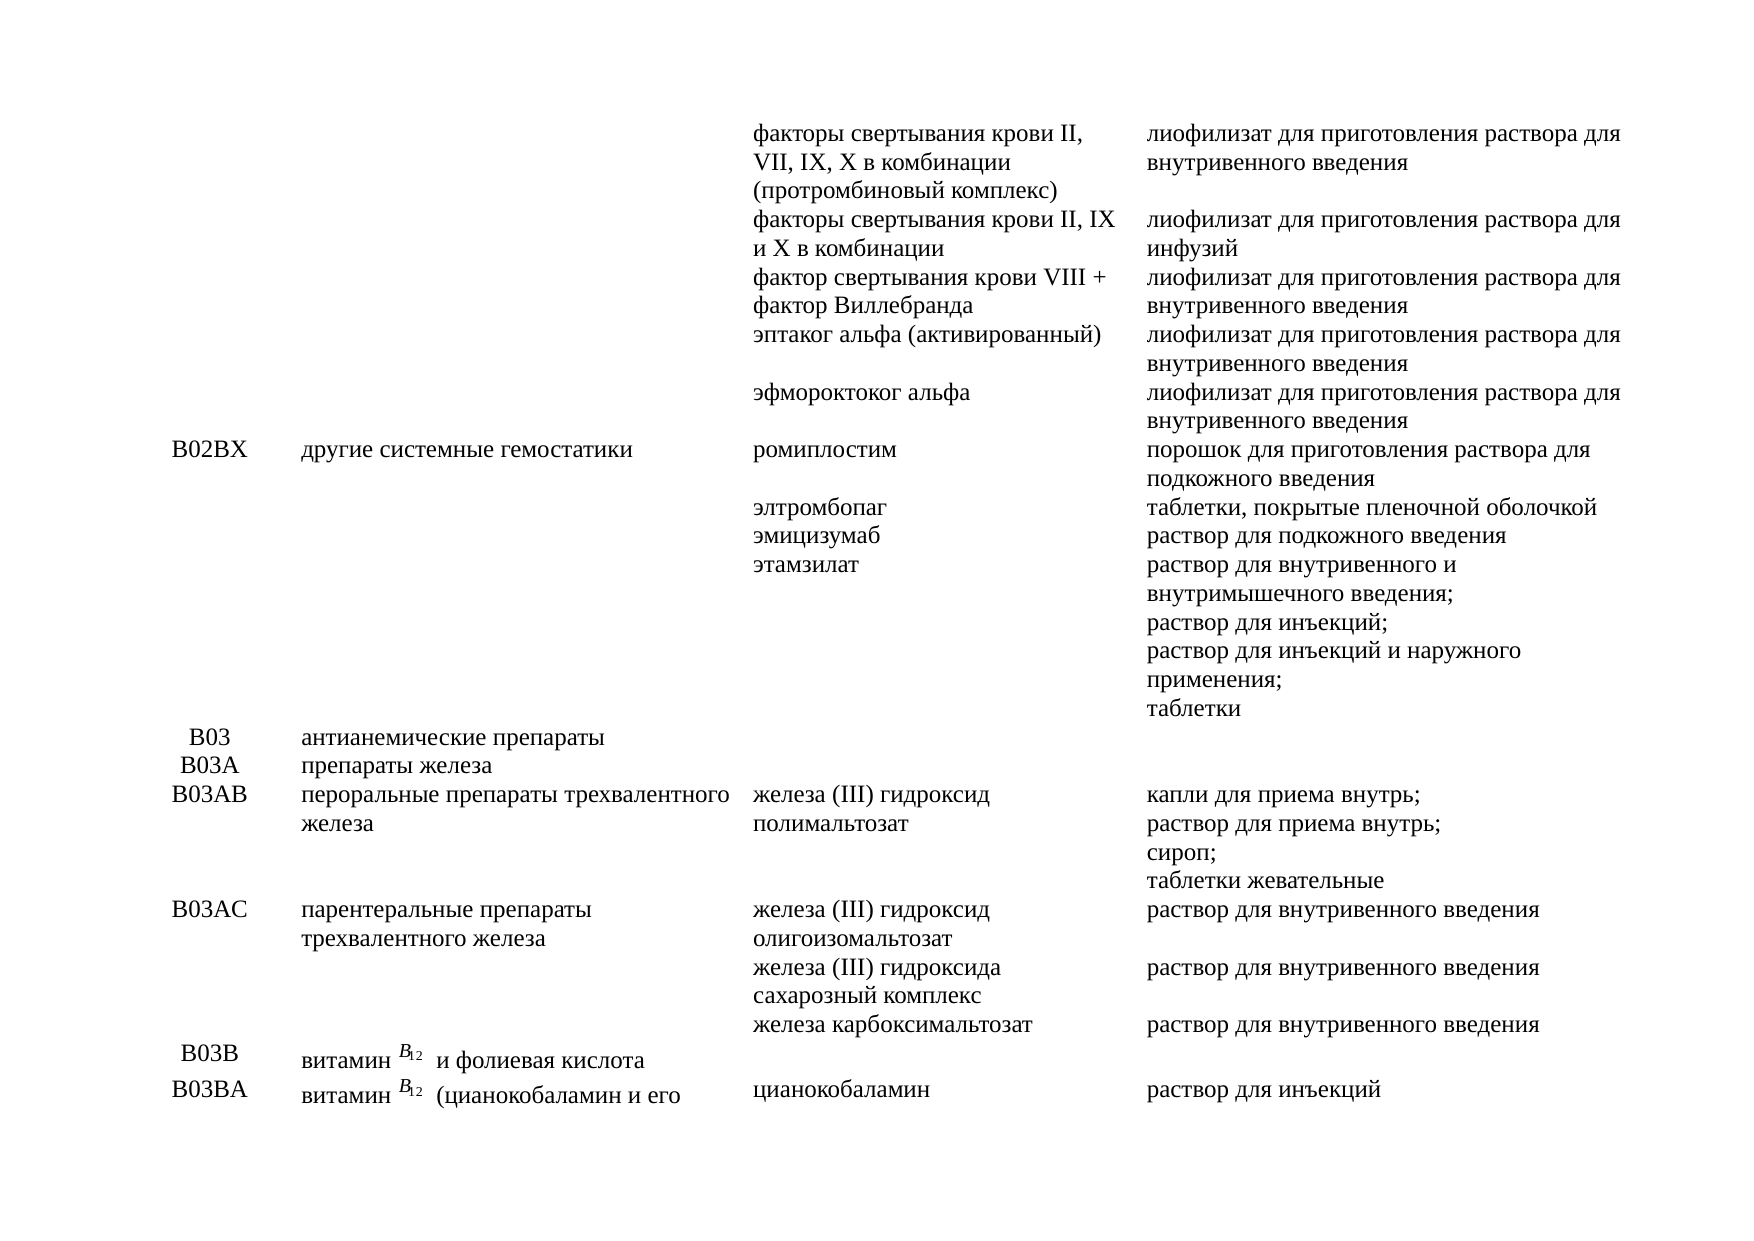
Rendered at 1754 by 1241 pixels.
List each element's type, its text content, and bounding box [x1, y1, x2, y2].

table_cell эптаког альфа (активированный) [742, 319, 1135, 377]
table_cell железа (III) гидроксид олигоизомальтозат [742, 894, 1135, 952]
table_cell лиофилизат для приготовления раствора для внутривенного введения [1135, 319, 1704, 377]
table_cell B03B [129, 1038, 290, 1074]
table_cell элтромбопаг [742, 492, 1135, 521]
table_cell [129, 204, 290, 262]
table_cell лиофилизат для приготовления раствора для инфузий [1135, 204, 1704, 262]
table_cell B03AC [129, 894, 290, 1038]
table_cell раствор для внутривенного и внутримышечного введения; раствор для инъекций; раствор для инъекций и наружного применения; таблетки [1135, 549, 1704, 722]
table_cell раствор для инъекций [1135, 1074, 1704, 1109]
table_cell таблетки, покрытые пленочной оболочкой [1135, 492, 1704, 521]
table_cell [742, 722, 1135, 751]
table_cell раствор для внутривенного введения [1135, 1009, 1704, 1038]
table_cell [290, 319, 742, 377]
table_cell антианемические препараты [290, 722, 742, 751]
table_cell [742, 751, 1135, 779]
table_cell препараты железа [290, 751, 742, 779]
table_cell [1135, 1038, 1704, 1074]
table_cell железа (III) гидроксид полимальтозат [742, 779, 1135, 894]
table_cell B03BA [129, 1074, 290, 1109]
table_cell раствор для внутривенного введения [1135, 952, 1704, 1009]
table_cell факторы свертывания крови II, VII, IX, X в комбинации (протромбиновый комплекс) [742, 118, 1135, 204]
table_cell раствор для подкожного введения [1135, 521, 1704, 549]
table_cell капли для приема внутрь; раствор для приема внутрь; сироп; таблетки жевательные [1135, 779, 1704, 894]
table_cell витамин и фолиевая кислота [290, 1038, 742, 1074]
table_cell фактор свертывания крови VIII + фактор Виллебранда [742, 262, 1135, 319]
table_cell лиофилизат для приготовления раствора для внутривенного введения [1135, 262, 1704, 319]
table_cell ромиплостим [742, 434, 1135, 492]
table_cell железа (III) гидроксида сахарозный комплекс [742, 952, 1135, 1009]
table_cell пероральные препараты трехвалентного железа [290, 779, 742, 894]
table_cell B02BX [129, 434, 290, 722]
table_cell цианокобаламин [742, 1074, 1135, 1109]
table_cell железа карбоксимальтозат [742, 1009, 1135, 1038]
table_cell порошок для приготовления раствора для подкожного введения [1135, 434, 1704, 492]
table_cell [742, 1038, 1135, 1074]
table_cell [129, 319, 290, 377]
table_cell B03AB [129, 779, 290, 894]
table_cell B03 [129, 722, 290, 751]
table_cell эмицизумаб [742, 521, 1135, 549]
table_cell [1135, 722, 1704, 751]
table_cell эфмороктоког альфа [742, 377, 1135, 434]
table_cell [1135, 751, 1704, 779]
table_cell [290, 204, 742, 262]
table_cell раствор для внутривенного введения [1135, 894, 1704, 952]
table_cell лиофилизат для приготовления раствора для внутривенного введения [1135, 118, 1704, 204]
table_cell [129, 262, 290, 319]
table_cell [129, 118, 290, 204]
table_cell [129, 377, 290, 434]
table_cell [290, 118, 742, 204]
table_cell парентеральные препараты трехвалентного железа [290, 894, 742, 1038]
table_cell факторы свертывания крови II, IX и X в комбинации [742, 204, 1135, 262]
table_cell [290, 262, 742, 319]
table_cell этамзилат [742, 549, 1135, 722]
table_cell витамин (цианокобаламин и его [290, 1074, 742, 1109]
table_cell другие системные гемостатики [290, 434, 742, 722]
table_cell лиофилизат для приготовления раствора для внутривенного введения [1135, 377, 1704, 434]
table_cell B03A [129, 751, 290, 779]
table_cell [290, 377, 742, 434]
